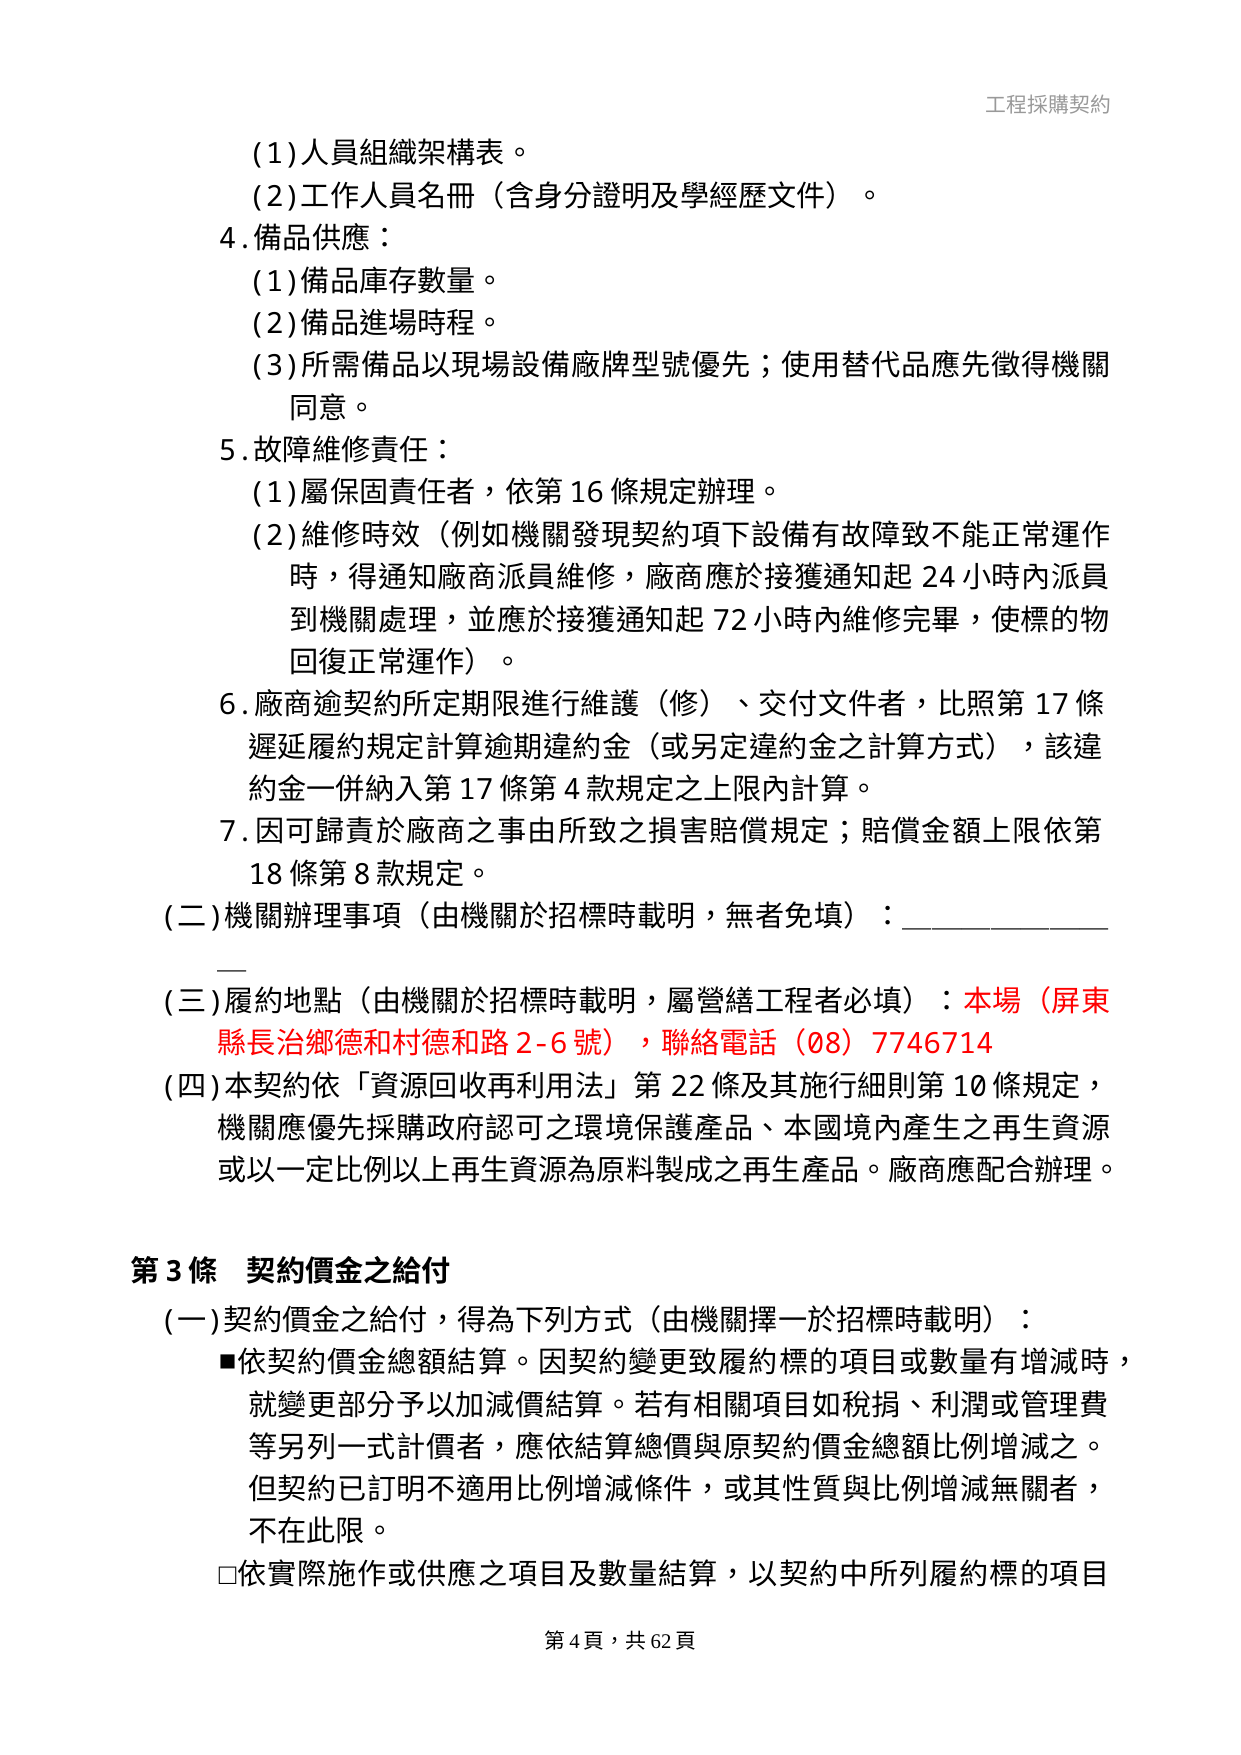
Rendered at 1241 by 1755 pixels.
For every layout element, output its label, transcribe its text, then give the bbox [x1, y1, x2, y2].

text □依實際施作或供應之項目及數量結算，以契約中所列履約標的項目 [218, 1550, 1110, 1593]
text (3)所需備品以現場設備廠牌型號優先；使用替代品應先徵得機關同意。 [248, 342, 1110, 427]
text (一)契約價金之給付，得為下列方式（由機關擇一於招標時載明）： [159, 1296, 1110, 1339]
text (三)履約地點（由機關於招標時載明，屬營繕工程者必填）：本場（屏東縣長治鄉德和村德和路2-6號），聯絡電話（08）7746714 [159, 977, 1110, 1062]
text (四)本契約依「資源回收再利用法」第22條及其施行細則第10條規定，機關應優先採購政府認可之環境保護產品、本國境內產生之再生資源或以一定比例以上再生資源為原料製成之再生產品。廠商應配合辦理。 [159, 1062, 1110, 1189]
text ■依契約價金總額結算。因契約變更致履約標的項目或數量有增減時，就變更部分予以加減價結算。若有相關項目如稅捐、利潤或管理費等另列一式計價者，應依結算總價與原契約價金總額比例增減之。但契約已訂明不適用比例增減條件，或其性質與比例增減無關者，不在此限。 [218, 1339, 1110, 1550]
text 4.備品供應： [218, 215, 1104, 257]
text 7.因可歸責於廠商之事由所致之損害賠償規定；賠償金額上限依第18條第8款規定。 [218, 808, 1104, 893]
text 5.故障維修責任： [218, 427, 1104, 469]
text (2)工作人員名冊（含身分證明及學經歷文件）。 [248, 172, 1110, 215]
text 第3條 契約價金之給付 [130, 1248, 1110, 1290]
text (二)機關辦理事項（由機關於招標時載明，無者免填）：＿＿＿＿＿＿＿＿ [159, 893, 1110, 977]
text (2)維修時效（例如機關發現契約項下設備有故障致不能正常運作時，得通知廠商派員維修，廠商應於接獲通知起24小時內派員到機關處理，並應於接獲通知起72小時內維修完畢，使標的物回復正常運作）。 [248, 511, 1110, 681]
text (2)備品進場時程。 [248, 299, 1110, 342]
text 6.廠商逾契約所定期限進行維護（修）、交付文件者，比照第17條遲延履約規定計算逾期違約金（或另定違約金之計算方式），該違約金一併納入第17條第4款規定之上限內計算。 [218, 681, 1104, 808]
text (1)備品庫存數量。 [248, 257, 1110, 299]
text (1)人員組織架構表。 [248, 130, 1110, 172]
text (1)屬保固責任者，依第16條規定辦理。 [248, 469, 1110, 511]
